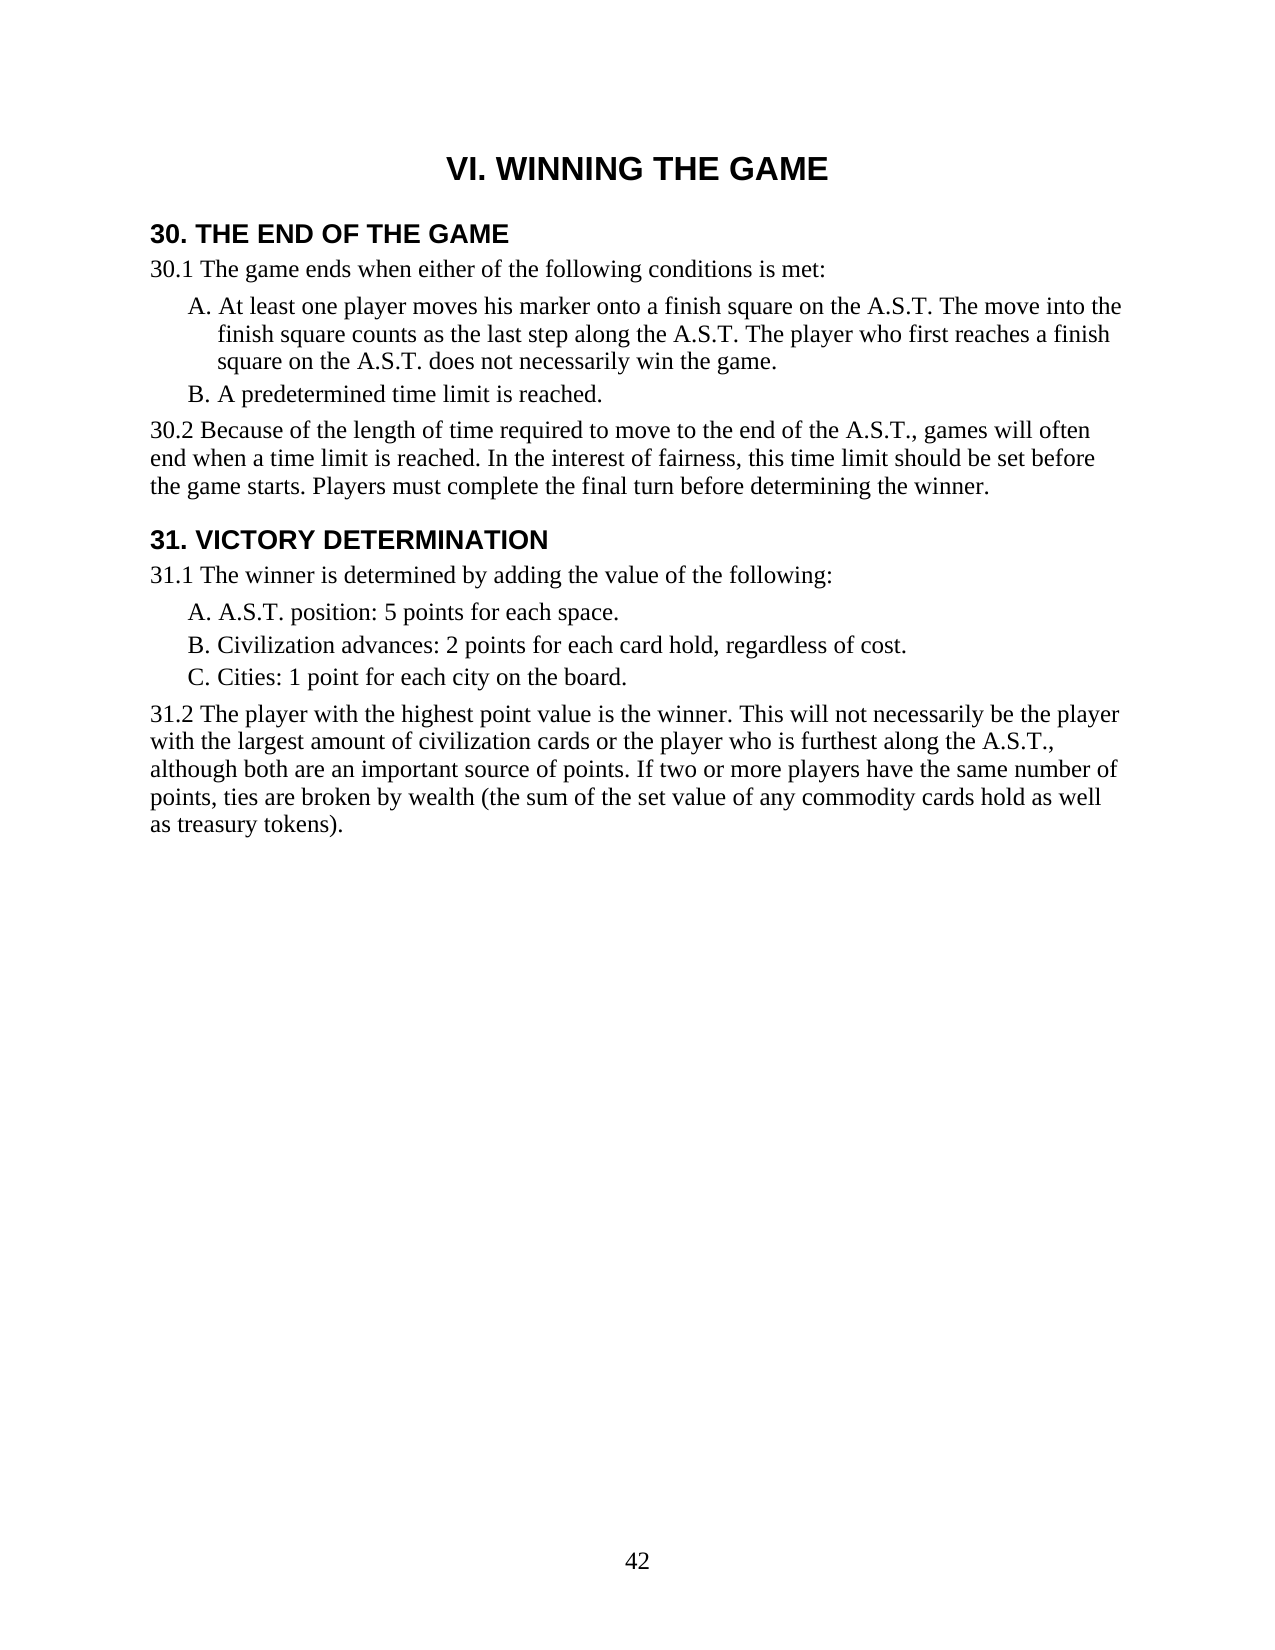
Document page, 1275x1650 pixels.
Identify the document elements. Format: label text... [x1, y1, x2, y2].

subtitle VI. Winning the Game [150, 150, 1125, 187]
subtitle 31. Victory Determination [150, 525, 1125, 555]
text 30.2 Because of the length of time required to move to the end of the A.S.T., games will often end when a time limit is reached. In the interest of fairness, this time limit should be set before the game starts. Players must complete the final turn before determining the winner. [150, 416, 1125, 499]
subtitle 30. The End of the Game [150, 219, 1125, 249]
list A.S.T. position: 5 points for each space. [187, 598, 1125, 626]
list Civilization advances: 2 points for each card hold, regardless of cost. [187, 631, 1125, 658]
text 31.2 The player with the highest point value is the winner. This will not necessarily be the player with the largest amount of civilization cards or the player who is furthest along the A.S.T., although both are an important source of points. If two or more players have the same number of points, ties are broken by wealth (the sum of the set value of any commodity cards hold as well as treasury tokens). [150, 700, 1125, 838]
text 31.1 The winner is determined by adding the value of the following: [150, 562, 1125, 589]
text 30.1 The game ends when either of the following conditions is met: [150, 255, 1125, 283]
list Cities: 1 point for each city on the board. [187, 663, 1125, 691]
list At least one player moves his marker onto a finish square on the A.S.T. The move into the finish square counts as the last step along the A.S.T. The player who first reaches a finish square on the A.S.T. does not necessarily win the game. [187, 292, 1125, 375]
list A predetermined time limit is reached. [187, 380, 1125, 408]
